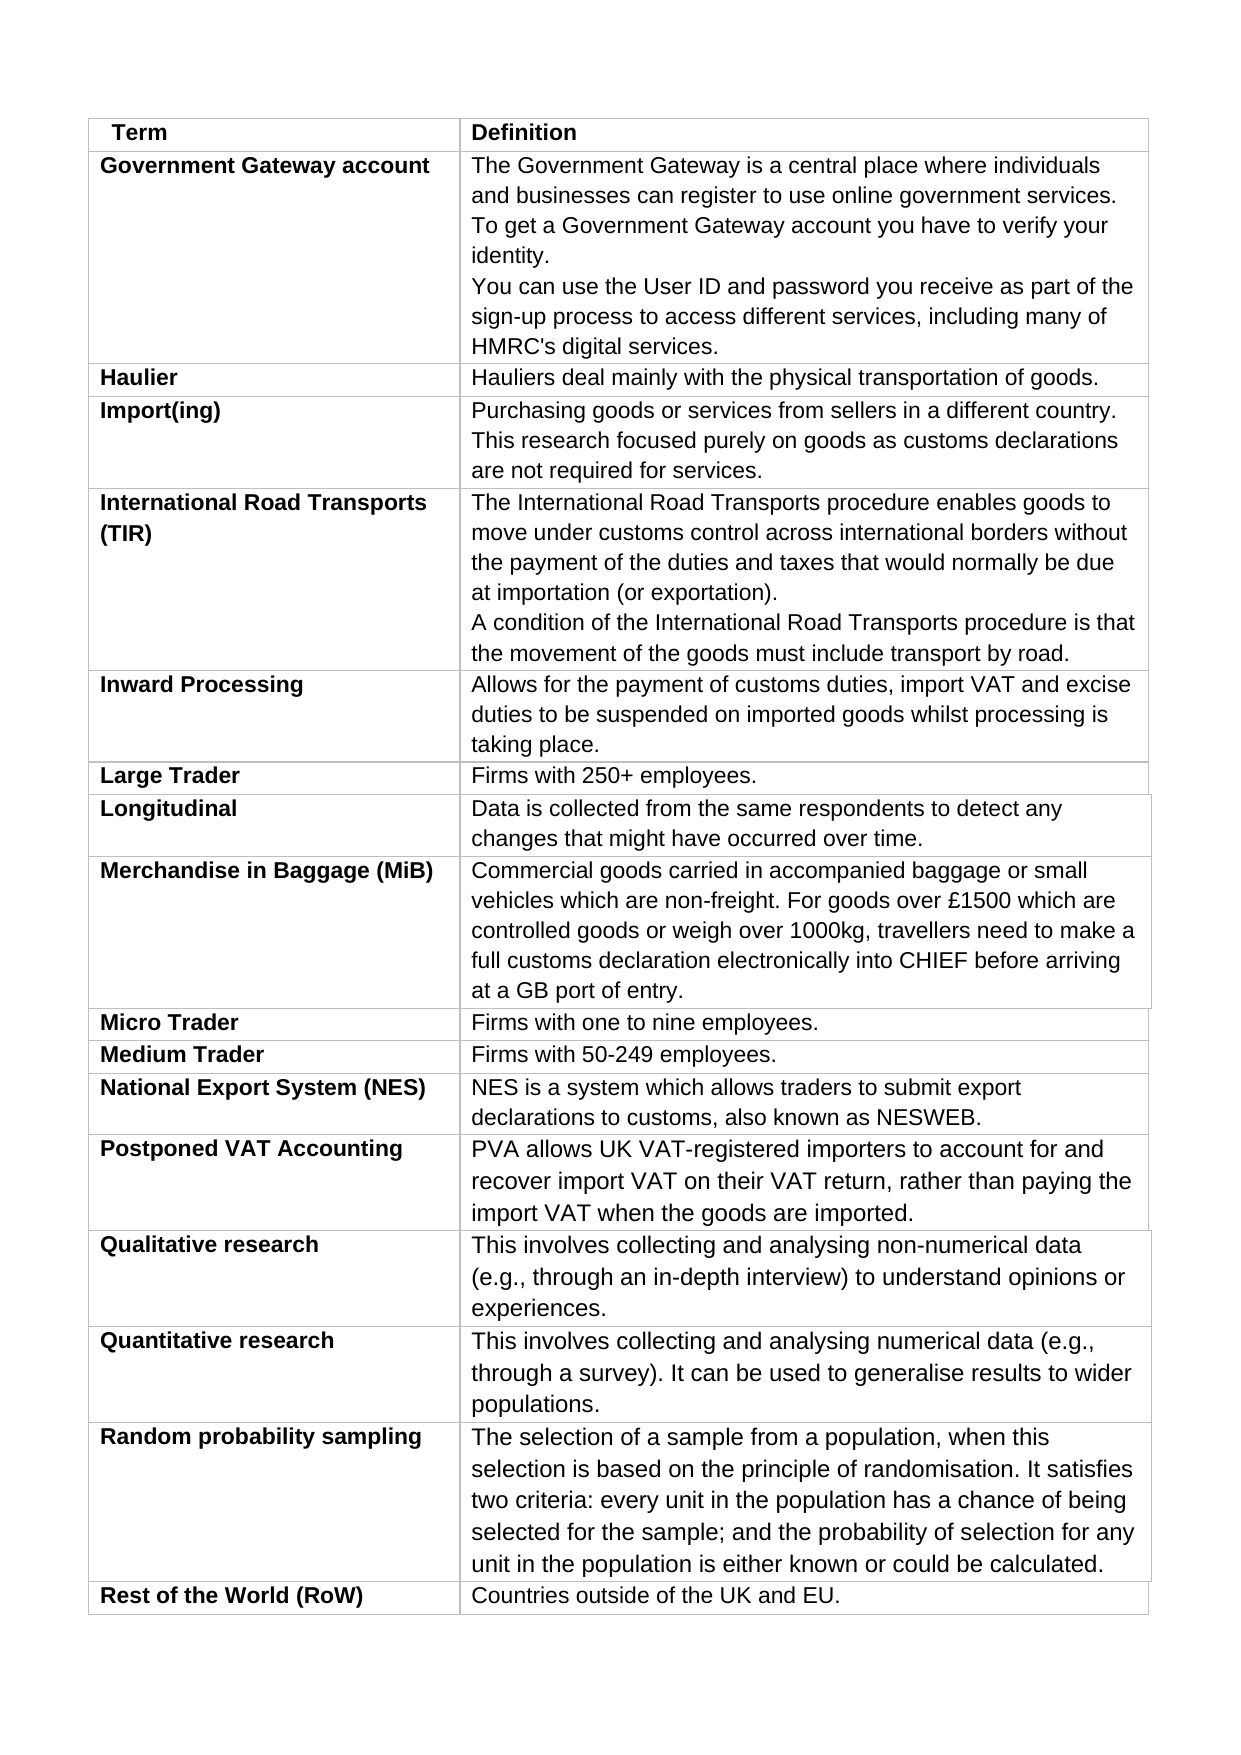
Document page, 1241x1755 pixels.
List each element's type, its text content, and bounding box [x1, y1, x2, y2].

table_cell Hauliers deal mainly with the physical transportation of goods. [461, 364, 1148, 396]
table_cell Quantitative research [89, 1327, 459, 1422]
table_cell Purchasing goods or services from sellers in a different country. This research focused purely on goods as customs declarations are not required for services. [461, 397, 1148, 487]
table_cell Allows for the payment of customs duties, import VAT and excise duties to be suspended on imported goods whilst processing is taking place. [461, 671, 1148, 761]
table_cell Data is collected from the same respondents to detect any changes that might have occurred over time. [461, 795, 1151, 856]
table_cell The selection of a sample from a population, when this selection is based on the principle of randomisation. It satisfies two criteria: every unit in the population has a chance of being selected for the sample; and the probability of selection for any unit in the population is either known or could be calculated. [461, 1423, 1151, 1581]
table_cell PVA allows UK VAT-registered importers to account for and recover import VAT on their VAT return, rather than paying the import VAT when the goods are imported. [461, 1135, 1148, 1230]
table_header Term [89, 119, 459, 151]
table_cell The International Road Transports procedure enables goods to move under customs control across international borders without the payment of the duties and taxes that would normally be due at importation (or exportation). A condition of the International Road Transports procedure is that the movement of the goods must include transport by road. [461, 489, 1148, 670]
table_header Definition [461, 119, 1148, 151]
table_cell International Road Transports (TIR) [89, 489, 459, 670]
table_cell This involves collecting and analysing non-numerical data (e.g., through an in-depth interview) to understand opinions or experiences. [461, 1231, 1151, 1326]
table_cell Government Gateway account [89, 152, 459, 363]
table_cell Firms with 250+ employees. [461, 763, 1148, 794]
table_cell Rest of the World (RoW) [89, 1582, 459, 1614]
table_cell Postponed VAT Accounting [89, 1135, 459, 1230]
table_cell NES is a system which allows traders to submit export declarations to customs, also known as NESWEB. [461, 1074, 1148, 1134]
table_cell National Export System (NES) [89, 1074, 459, 1134]
table_cell Countries outside of the UK and EU. [461, 1582, 1148, 1614]
table_cell Qualitative research [89, 1231, 459, 1326]
table_cell Haulier [89, 364, 459, 396]
table_cell Longitudinal [89, 795, 459, 856]
table_cell Random probability sampling [89, 1423, 459, 1581]
table_cell Firms with one to nine employees. [461, 1009, 1148, 1040]
table_cell Large Trader [89, 763, 459, 794]
table_cell Merchandise in Baggage (MiB) [89, 857, 459, 1008]
table_cell Firms with 50-249 employees. [461, 1041, 1148, 1073]
table_cell The Government Gateway is a central place where individuals and businesses can register to use online government services. To get a Government Gateway account you have to verify your identity. You can use the User ID and password you receive as part of the sign-up process to access different services, including many of HMRC's digital services. [461, 152, 1148, 363]
table_cell Micro Trader [89, 1009, 459, 1040]
table_cell Inward Processing [89, 671, 459, 761]
table_cell Commercial goods carried in accompanied baggage or small vehicles which are non-freight. For goods over £1500 which are controlled goods or weigh over 1000kg, travellers need to make a full customs declaration electronically into CHIEF before arriving at a GB port of entry. [461, 857, 1151, 1008]
table_cell Medium Trader [89, 1041, 459, 1073]
table_cell This involves collecting and analysing numerical data (e.g., through a survey). It can be used to generalise results to wider populations. [461, 1327, 1151, 1422]
table_cell Import(ing) [89, 397, 459, 487]
